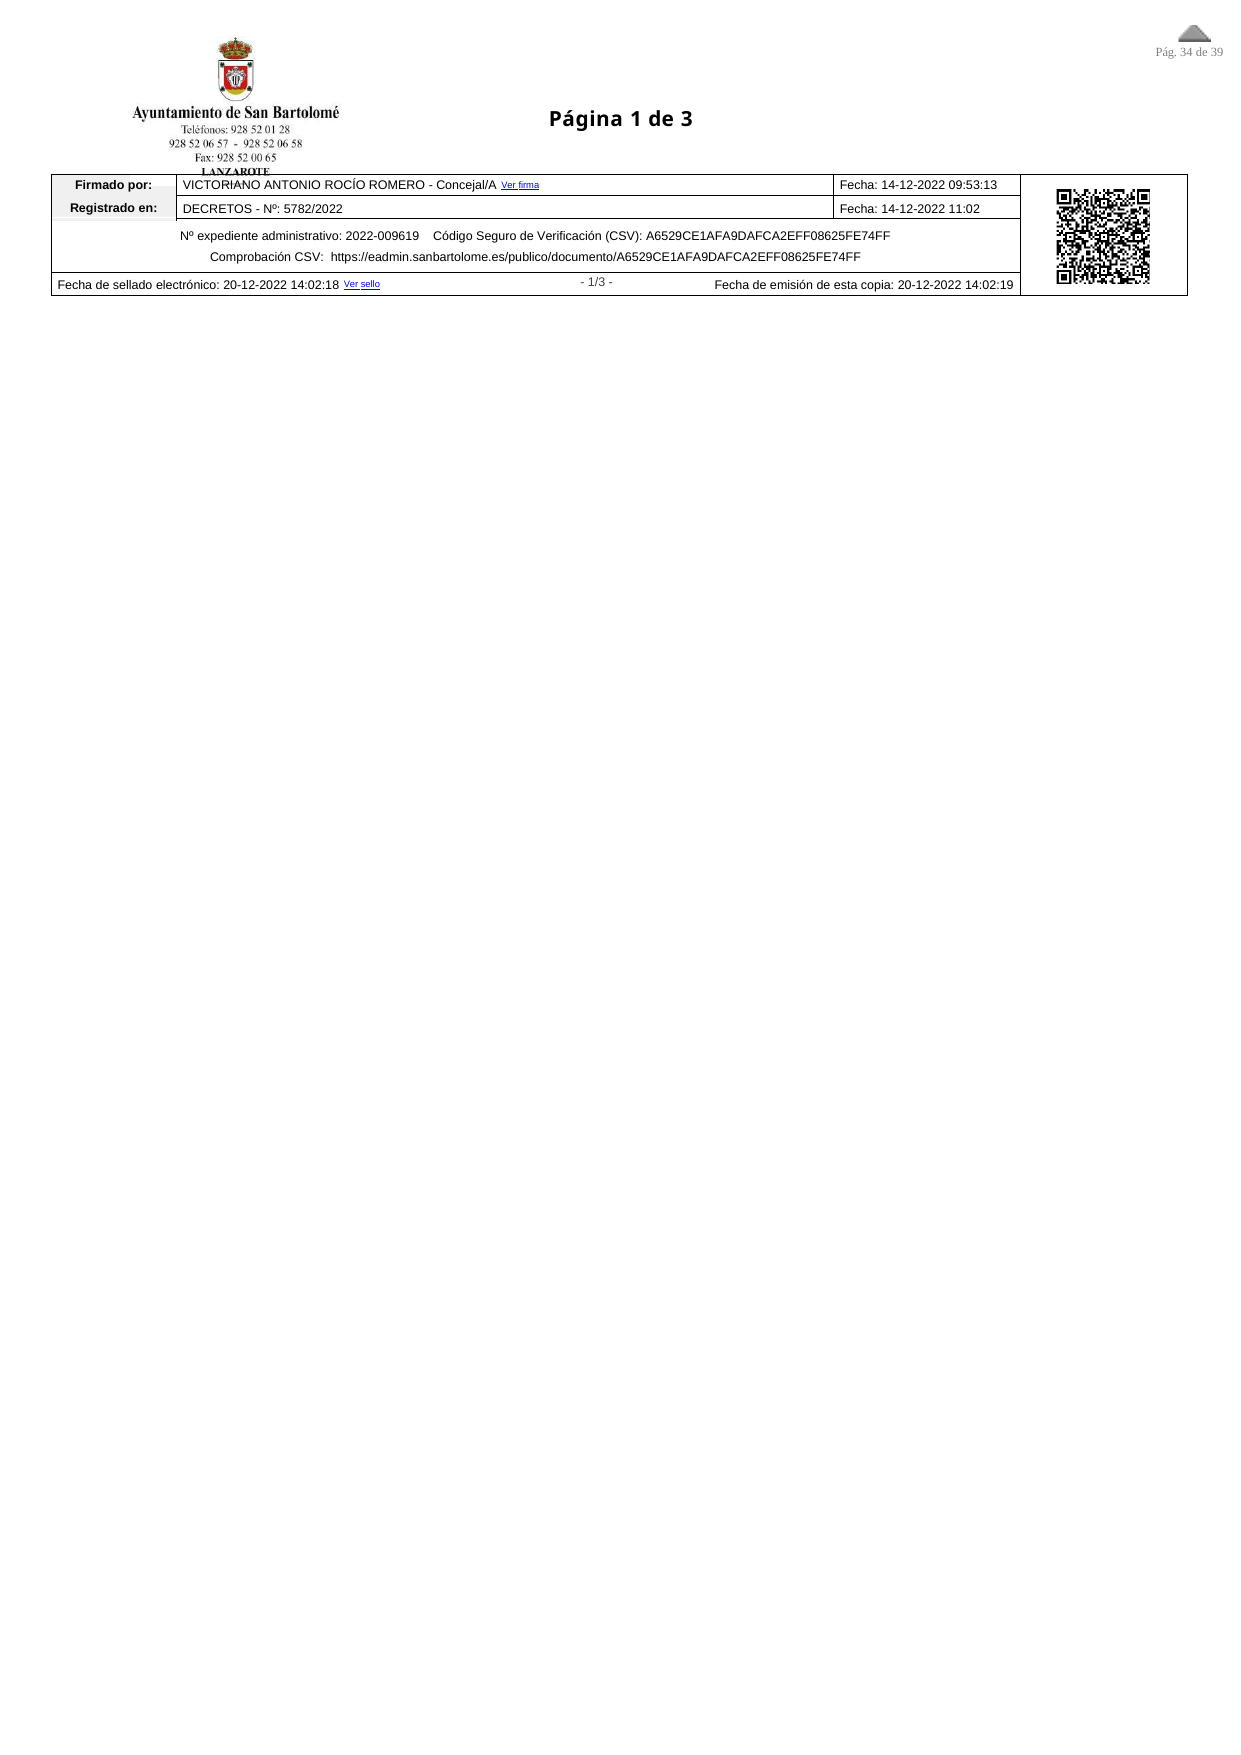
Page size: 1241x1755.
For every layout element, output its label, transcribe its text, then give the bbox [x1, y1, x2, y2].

table_cell Registrado en: [52, 199, 176, 217]
picture [177, 175, 342, 186]
table_header Fecha: 14-12-2022 09:53:13 [834, 175, 1020, 195]
picture [1177, 25, 1211, 42]
table_header VICTORIANO ANTONIO ROCÍO ROMERO - Concejal/A Ver firma [177, 175, 833, 195]
text Página 1 de 3 [342, 104, 1022, 133]
picture [1056, 189, 1150, 284]
table_header Firmado por: [52, 175, 176, 195]
picture [130, 175, 176, 186]
table_cell DECRETOS - Nº: 5782/2022 [177, 196, 833, 217]
table_cell Fecha de sellado electrónico: 20-12-2022 14:02:18 Ver sello - 1/3 - Fecha de emisión de esta copia: 20-12-2022 14:02:19 [52, 273, 1020, 295]
table_cell Nº expediente administrativo: 2022-009619 Código Seguro de Verificación (CSV): A6529CE1AFA9DAFCA2EFF08625FE74FF Comprobación CSV: https://eadmin.sanbartolome.es/publico/documento/A6529CE1AFA9DAFCA2EFF08625FE74FF [52, 219, 1020, 272]
table_cell Fecha: 14-12-2022 11:02 [834, 196, 1020, 217]
table_header [1021, 175, 1187, 295]
picture [130, 36, 342, 174]
